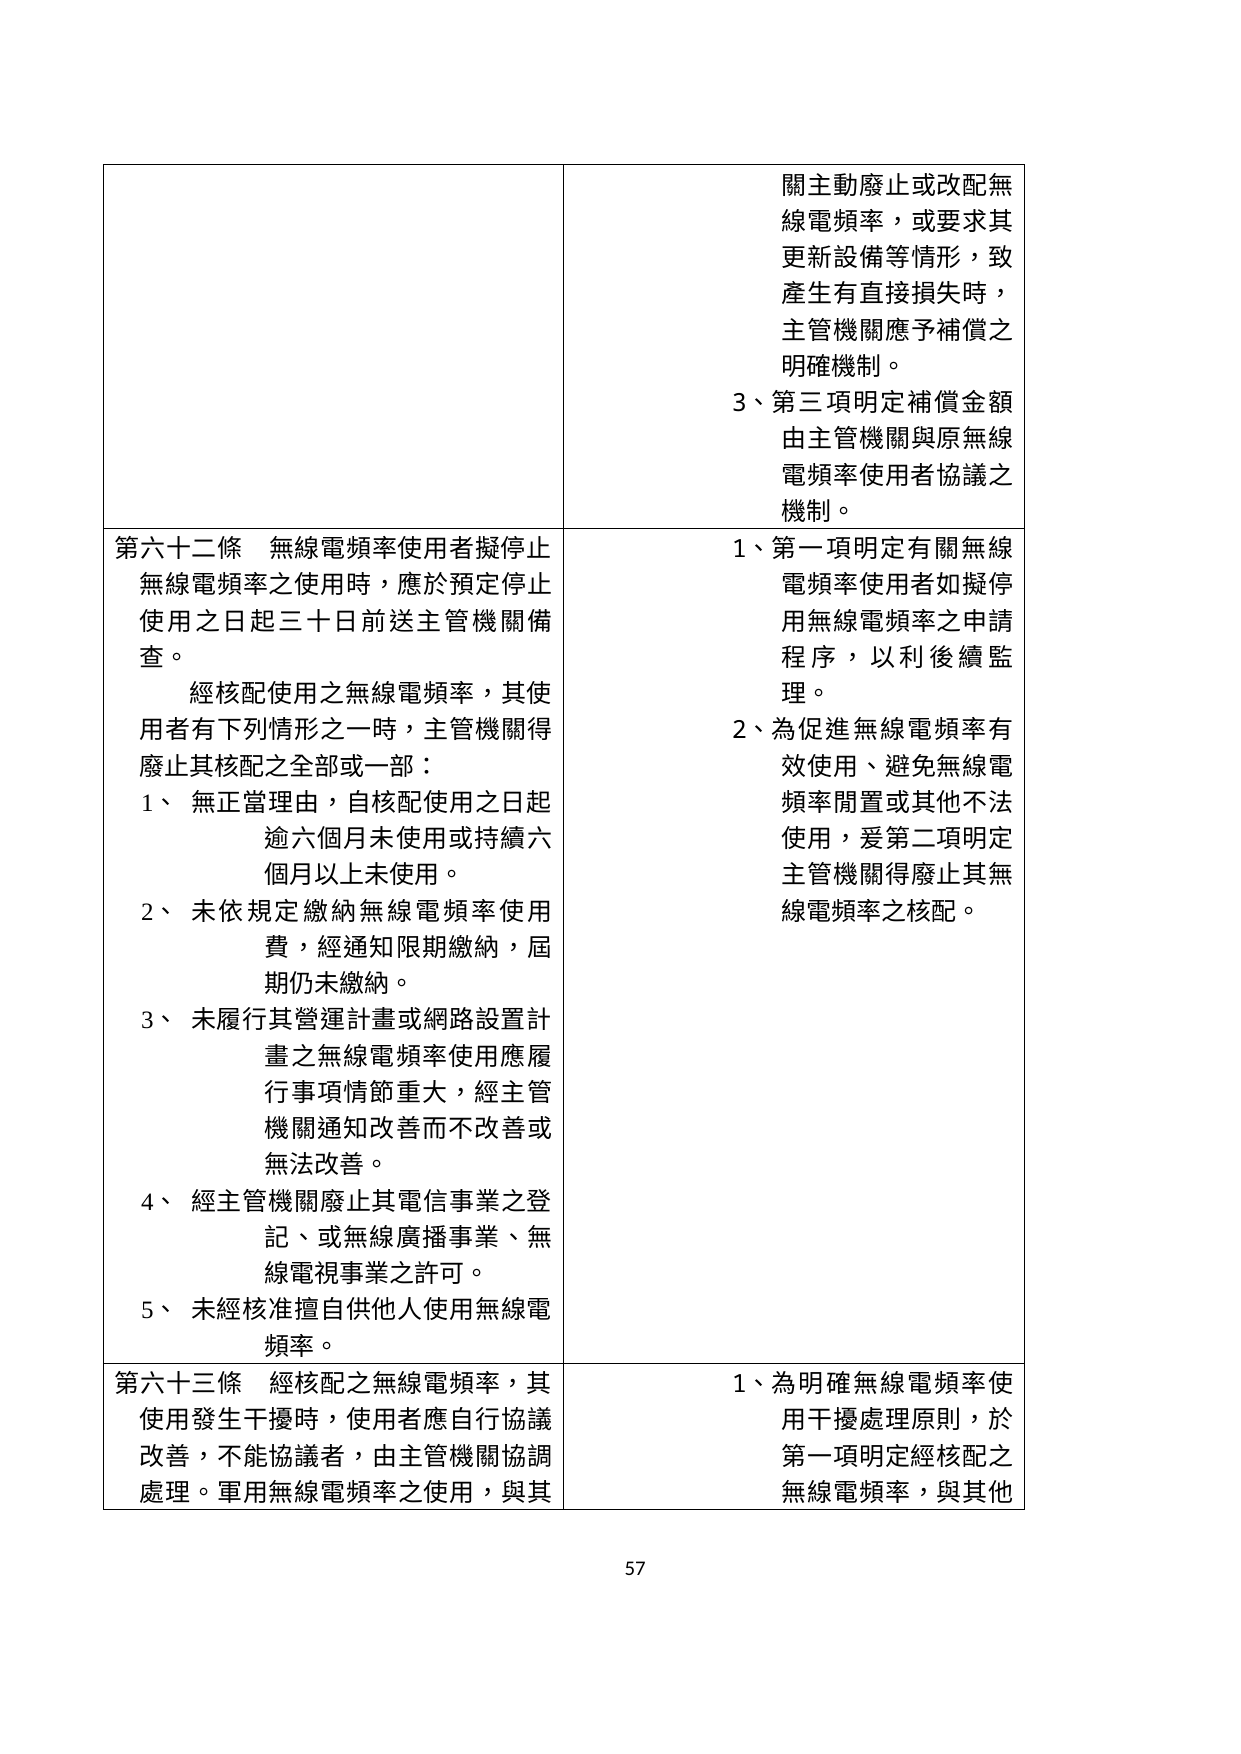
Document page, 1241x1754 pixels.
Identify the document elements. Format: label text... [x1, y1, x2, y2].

table_cell 第六十二條 無線電頻率使用者擬停止無線電頻率之使用時，應於預定停止使用之日起三十日前送主管機關備查。 經核配使用之無線電頻率，其使用者有下列情形之一時，主管機關得廢止其核配之全部或一部： 無正當理由，自核配使用之日起逾六個月未使用或持續六個月以上未使用。 未依規定繳納無線電頻率使用費，經通知限期繳納，屆期仍未繳納。 未履行其營運計畫或網路設置計畫之無線電頻率使用應履行事項情節重大，經主管機關通知改善而不改善或無法改善。 經主管機關廢止其電信事業之登記、或無線廣播事業、無線電視事業之許可。 未經核准擅自供他人使用無線電頻率。 [104, 529, 563, 1362]
table_cell 關主動廢止或改配無線電頻率，或要求其更新設備等情形，致產生有直接損失時，主管機關應予補償之明確機制。 第三項明定補償金額由主管機關與原無線電頻率使用者協議之機制。 [564, 165, 1024, 528]
table_cell 為明確無線電頻率使用干擾處理原則，於第一項明定經核配之無線電頻率，與其他 [564, 1364, 1024, 1508]
table_cell [104, 165, 563, 528]
table_cell 第一項明定有關無線電頻率使用者如擬停用無線電頻率之申請程序，以利後續監理。 為促進無線電頻率有效使用、避免無線電頻率閒置或其他不法使用，爰第二項明定主管機關得廢止其無線電頻率之核配。 [564, 529, 1024, 1362]
table_cell 第六十三條 經核配之無線電頻率，其使用發生干擾時，使用者應自行協議改善，不能協議者，由主管機關協調處理。軍用無線電頻率之使用，與其 [104, 1364, 563, 1508]
